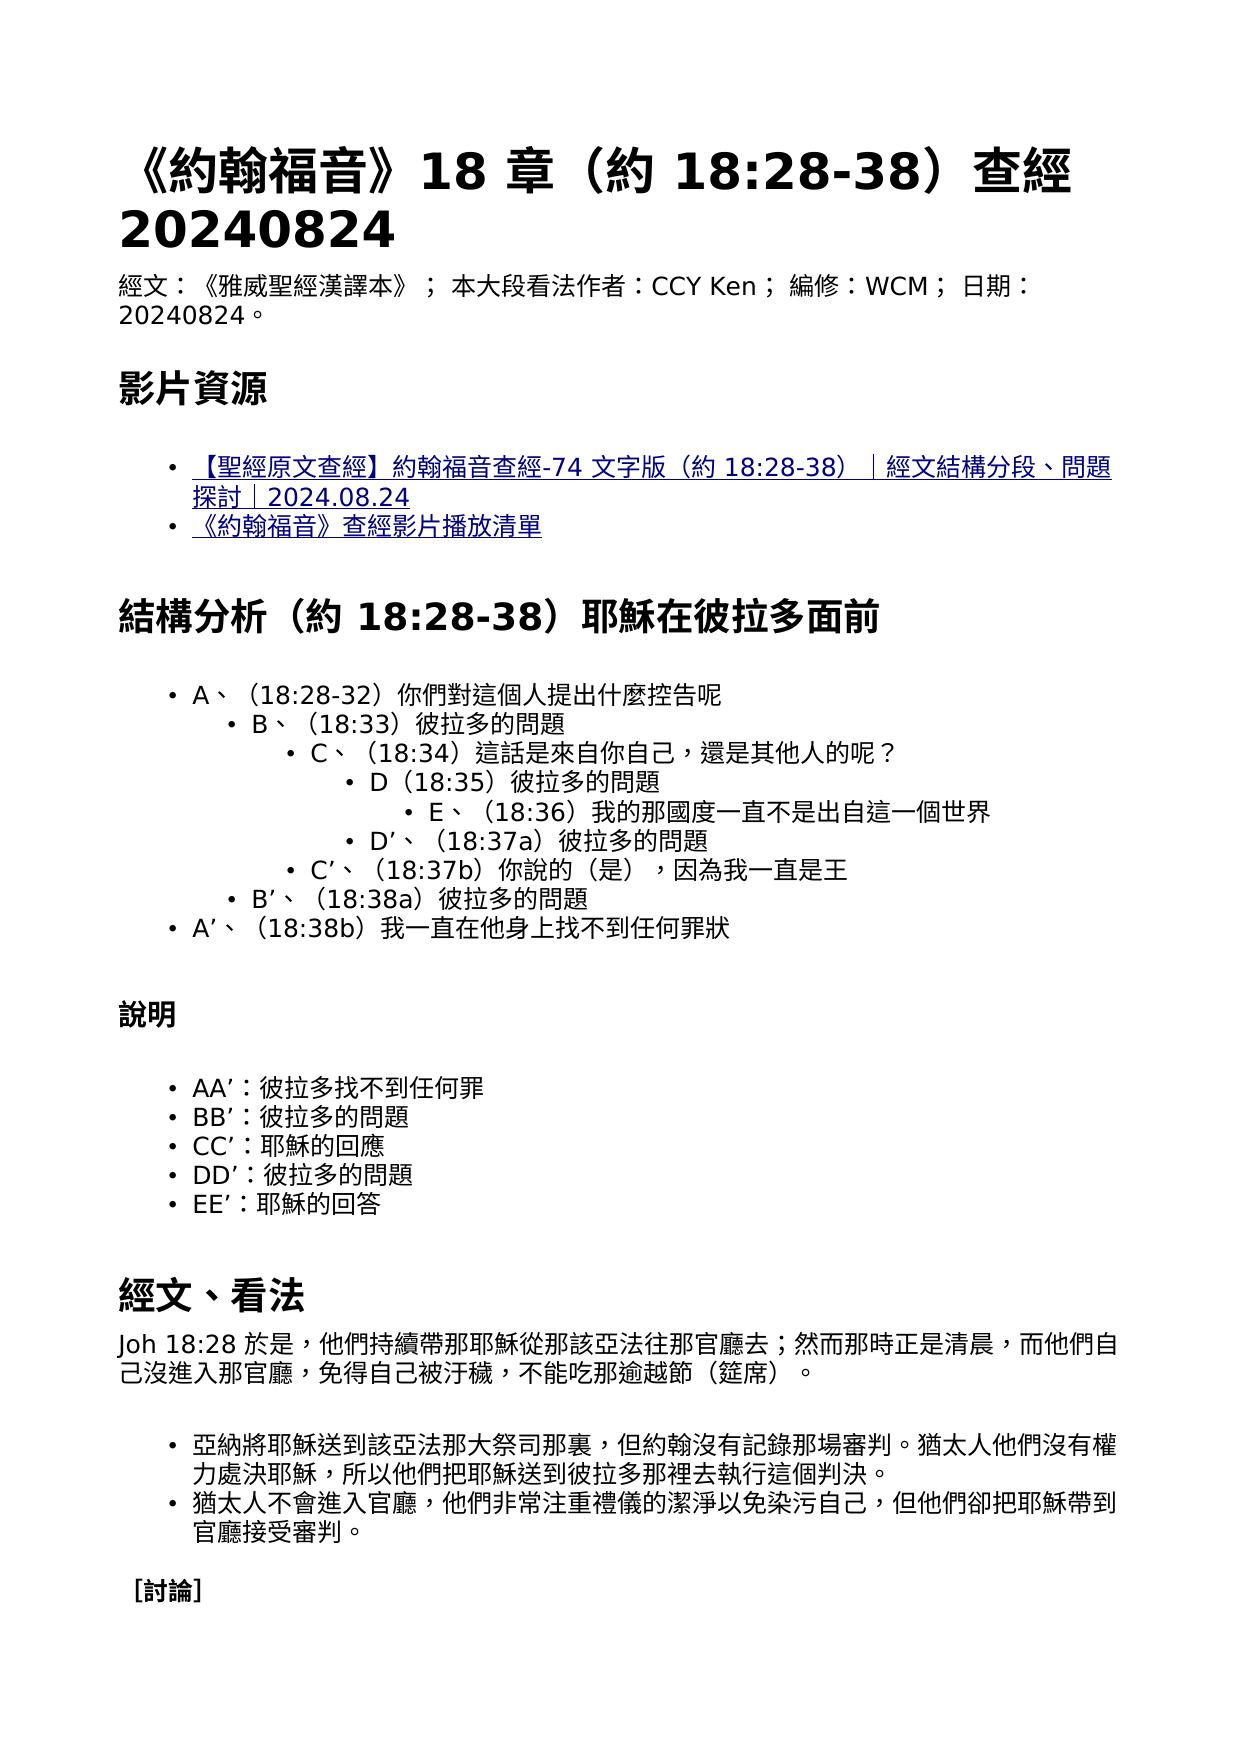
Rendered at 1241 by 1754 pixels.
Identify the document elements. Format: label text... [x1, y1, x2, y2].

subtitle 經文、看法 [118, 1274, 1122, 1318]
list 《約翰福音》查經影片播放清單 [177, 512, 1122, 541]
list A’、（18:38b）我一直在他身上找不到任何罪狀 [177, 914, 1122, 944]
subtitle 影片資源 [118, 368, 1122, 412]
list C、（18:34）這話是來自你自己，還是其他人的呢？ [295, 739, 1122, 769]
subtitle 《約翰福音》18 章（約 18:28-38）查經 20240824 [118, 143, 1122, 259]
list B、（18:33）彼拉多的問題 [236, 710, 1122, 739]
list CC’：耶穌的回應 [177, 1132, 1122, 1162]
list DD’：彼拉多的問題 [177, 1162, 1122, 1191]
list 猶太人不會進入官廳，他們非常注重禮儀的潔淨以免染污自己，但他們卻把耶穌帶到官廳接受審判。 [177, 1489, 1122, 1547]
list AA’：彼拉多找不到任何罪 [177, 1074, 1122, 1103]
text ［討論］ [118, 1577, 1122, 1606]
text 經文：《雅威聖經漢譯本》； 本大段看法作者：CCY Ken； 編修：WCM； 日期：20240824。 [118, 272, 1122, 330]
list EE’：耶穌的回答 [177, 1191, 1122, 1220]
list A、（18:28-32）你們對這個人提出什麼控告呢 [177, 681, 1122, 710]
text Joh 18:28 於是，他們持續帶那耶穌從那該亞法往那官廳去；然而那時正是清晨，而他們自己沒進入那官廳，免得自己被汙穢，不能吃那逾越節（筵席）。 [118, 1331, 1122, 1389]
list E、（18:36）我的那國度一直不是出自這一個世界 [413, 798, 1122, 827]
list D（18:35）彼拉多的問題 [354, 769, 1122, 798]
list BB’：彼拉多的問題 [177, 1103, 1122, 1132]
list B’、（18:38a）彼拉多的問題 [236, 885, 1122, 914]
subtitle 說明 [118, 998, 1122, 1032]
list 亞納將耶穌送到該亞法那大祭司那裏，但約翰沒有記錄那場審判。猶太人他們沒有權力處決耶穌，所以他們把耶穌送到彼拉多那裡去執行這個判決。 [177, 1431, 1122, 1489]
list 【聖經原文查經】約翰福音查經-74 文字版（約 18:28-38）｜經文結構分段、問題探討｜2024.08.24 [177, 453, 1122, 512]
list D’、（18:37a）彼拉多的問題 [354, 827, 1122, 856]
subtitle 結構分析（約 18:28-38）耶穌在彼拉多面前 [118, 596, 1122, 639]
list C’、（18:37b）你說的（是），因為我一直是王 [295, 856, 1122, 885]
